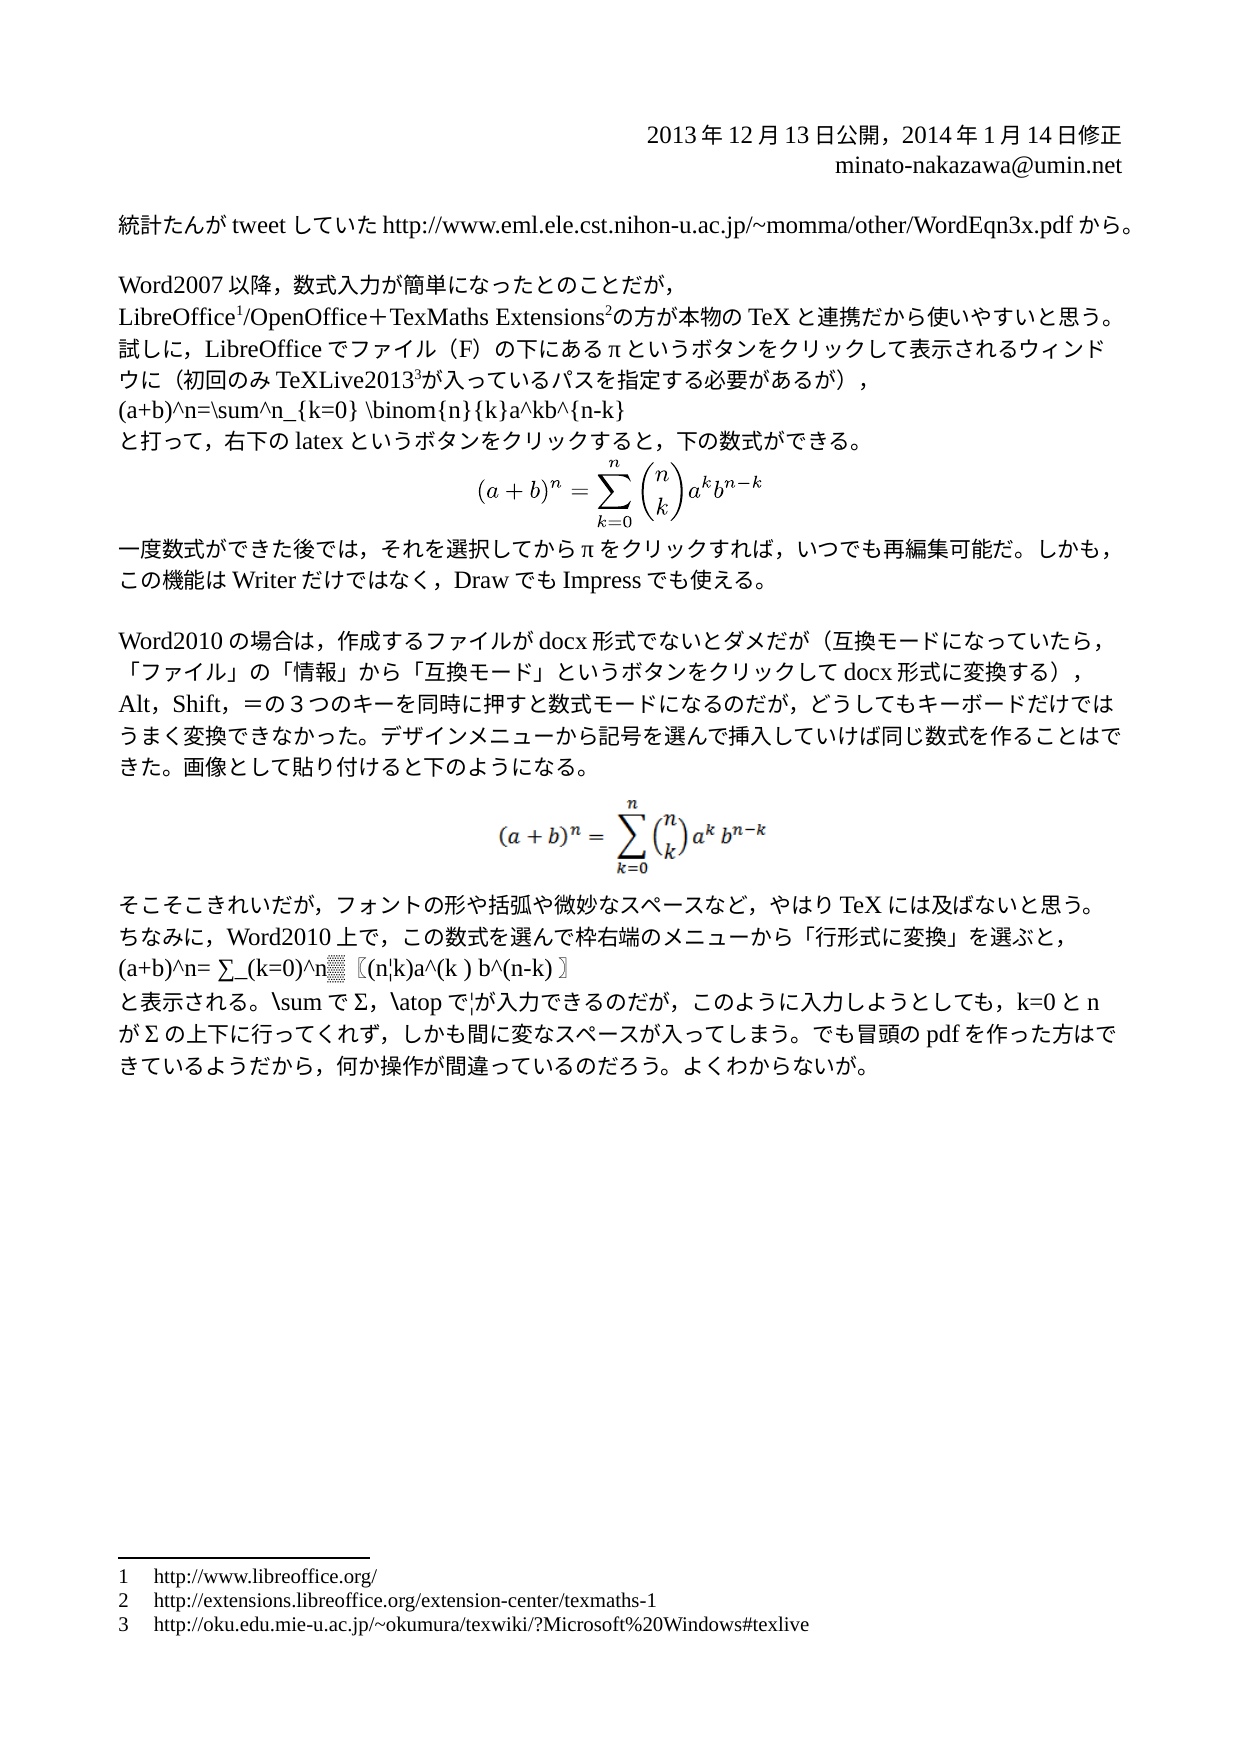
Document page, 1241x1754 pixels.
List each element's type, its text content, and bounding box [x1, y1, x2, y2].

text 一度数式ができた後では，それを選択してからπをクリックすれば，いつでも再編集可能だ。しかも，この機能はWriterだけではなく，DrawでもImpressでも使える。 [118, 532, 1122, 595]
text http://oku.edu.mie-u.ac.jp/~okumura/texwiki/?Microsoft%20Windows#texlive [118, 1612, 1122, 1636]
text 統計たんがtweetしていたhttp://www.eml.ele.cst.nihon-u.ac.jp/~momma/other/WordEqn3x.pdfから。 [118, 208, 1122, 240]
text (a+b)^n= ∑_(k=0)^n▒〖(n¦k)a^(k ) b^(n-k) 〗 [118, 951, 1122, 983]
text LibreOffice/OpenOffice＋TexMaths Extensionsの方が本物のTeXと連携だから使いやすいと思う。 [118, 300, 1122, 332]
text (a+b)^n=\sum^n_{k=0} \binom{n}{k}a^kb^{n-k} [118, 395, 1122, 424]
text http://extensions.libreoffice.org/extension-center/texmaths-1 [118, 1588, 1122, 1612]
text そこそこきれいだが，フォントの形や括弧や微妙なスペースなど，やはりTeXには及ばないと思う。 [118, 888, 1122, 920]
text と打って，右下のlatexというボタンをクリックすると，下の数式ができる。 [118, 424, 1122, 456]
text Word2010の場合は，作成するファイルがdocx形式でないとダメだが（互換モードになっていたら，「ファイル」の「情報」から「互換モード」というボタンをクリックしてdocx形式に変換する），Alt，Shift，＝の３つのキーを同時に押すと数式モードになるのだが，どうしてもキーボードだけではうまく変換できなかった。デザインメニューから記号を選んで挿入していけば同じ数式を作ることはできた。画像として貼り付けると下のようになる。 [118, 624, 1122, 782]
picture [472, 782, 769, 889]
text 試しに，LibreOfficeでファイル（F）の下にあるπというボタンをクリックして表示されるウィンドウに（初回のみTeXLive2013が入っているパスを指定する必要があるが）， [118, 332, 1122, 395]
text と表示される。\sumでΣ，\atopで¦が入力できるのだが，このように入力しようとしても，k=0とnがΣの上下に行ってくれず，しかも間に変なスペースが入ってしまう。でも冒頭のpdfを作った方はできているようだから，何か操作が間違っているのだろう。よくわからないが。 [118, 983, 1122, 1081]
text ちなみに，Word2010上で，この数式を選んで枠右端のメニューから「行形式に変換」を選ぶと， [118, 920, 1122, 951]
text http://www.libreoffice.org/ [118, 1564, 1122, 1588]
text Word2007以降，数式入力が簡単になったとのことだが， [118, 268, 1122, 300]
